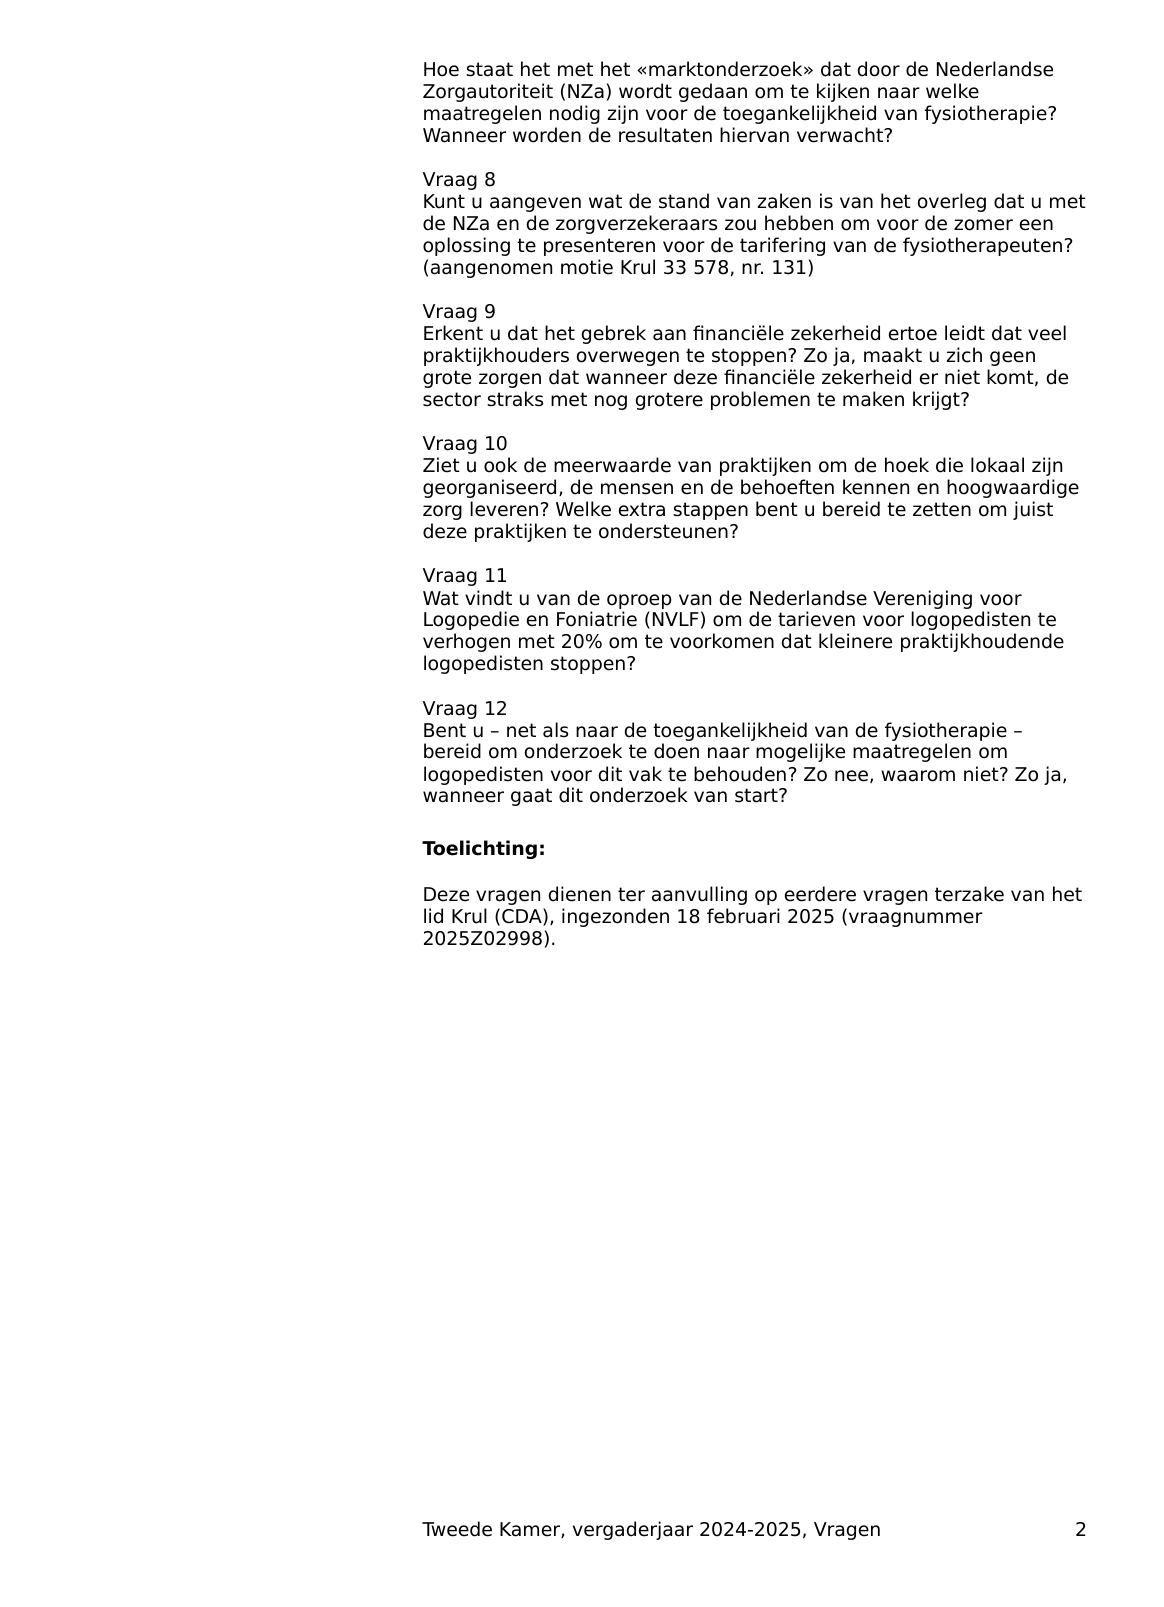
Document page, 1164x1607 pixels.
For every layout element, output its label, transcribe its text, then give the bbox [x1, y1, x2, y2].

text Erkent u dat het gebrek aan financiële zekerheid ertoe leidt dat veel praktijkhouders overwegen te stoppen? Zo ja, maakt u zich geen grote zorgen dat wanneer deze financiële zekerheid er niet komt, de sector straks met nog grotere problemen te maken krijgt? [422, 323, 1087, 411]
text Kunt u aangeven wat de stand van zaken is van het overleg dat u met de NZa en de zorgverzekeraars zou hebben om voor de zomer een oplossing te presenteren voor de tarifering van de fysiotherapeuten? (aangenomen motie Krul 33 578, nr. 131) [422, 191, 1087, 279]
text Vraag 9 [422, 301, 1087, 323]
text Deze vragen dienen ter aanvulling op eerdere vragen terzake van het lid Krul (CDA), ingezonden 18 februari 2025 (vraagnummer 2025Z02998). [422, 884, 1087, 950]
text Vraag 10 [422, 433, 1087, 455]
text Vraag 8 [422, 169, 1087, 191]
text Bent u – net als naar de toegankelijkheid van de fysiotherapie – bereid om onderzoek te doen naar mogelijke maatregelen om logopedisten voor dit vak te behouden? Zo nee, waarom niet? Zo ja, wanneer gaat dit onderzoek van start? [422, 719, 1087, 807]
subtitle Toelichting: [422, 837, 1087, 859]
text Wat vindt u van de oproep van de Nederlandse Vereniging voor Logopedie en Foniatrie (NVLF) om de tarieven voor logopedisten te verhogen met 20% om te voorkomen dat kleinere praktijkhoudende logopedisten stoppen? [422, 587, 1087, 675]
text Ziet u ook de meerwaarde van praktijken om de hoek die lokaal zijn georganiseerd, de mensen en de behoeften kennen en hoogwaardige zorg leveren? Welke extra stappen bent u bereid te zetten om juist deze praktijken te ondersteunen? [422, 455, 1087, 543]
text Hoe staat het met het «marktonderzoek» dat door de Nederlandse Zorgautoriteit (NZa) wordt gedaan om te kijken naar welke maatregelen nodig zijn voor de toegankelijkheid van fysiotherapie? Wanneer worden de resultaten hiervan verwacht? [422, 59, 1087, 147]
text Vraag 11 [422, 565, 1087, 587]
text Vraag 12 [422, 697, 1087, 719]
